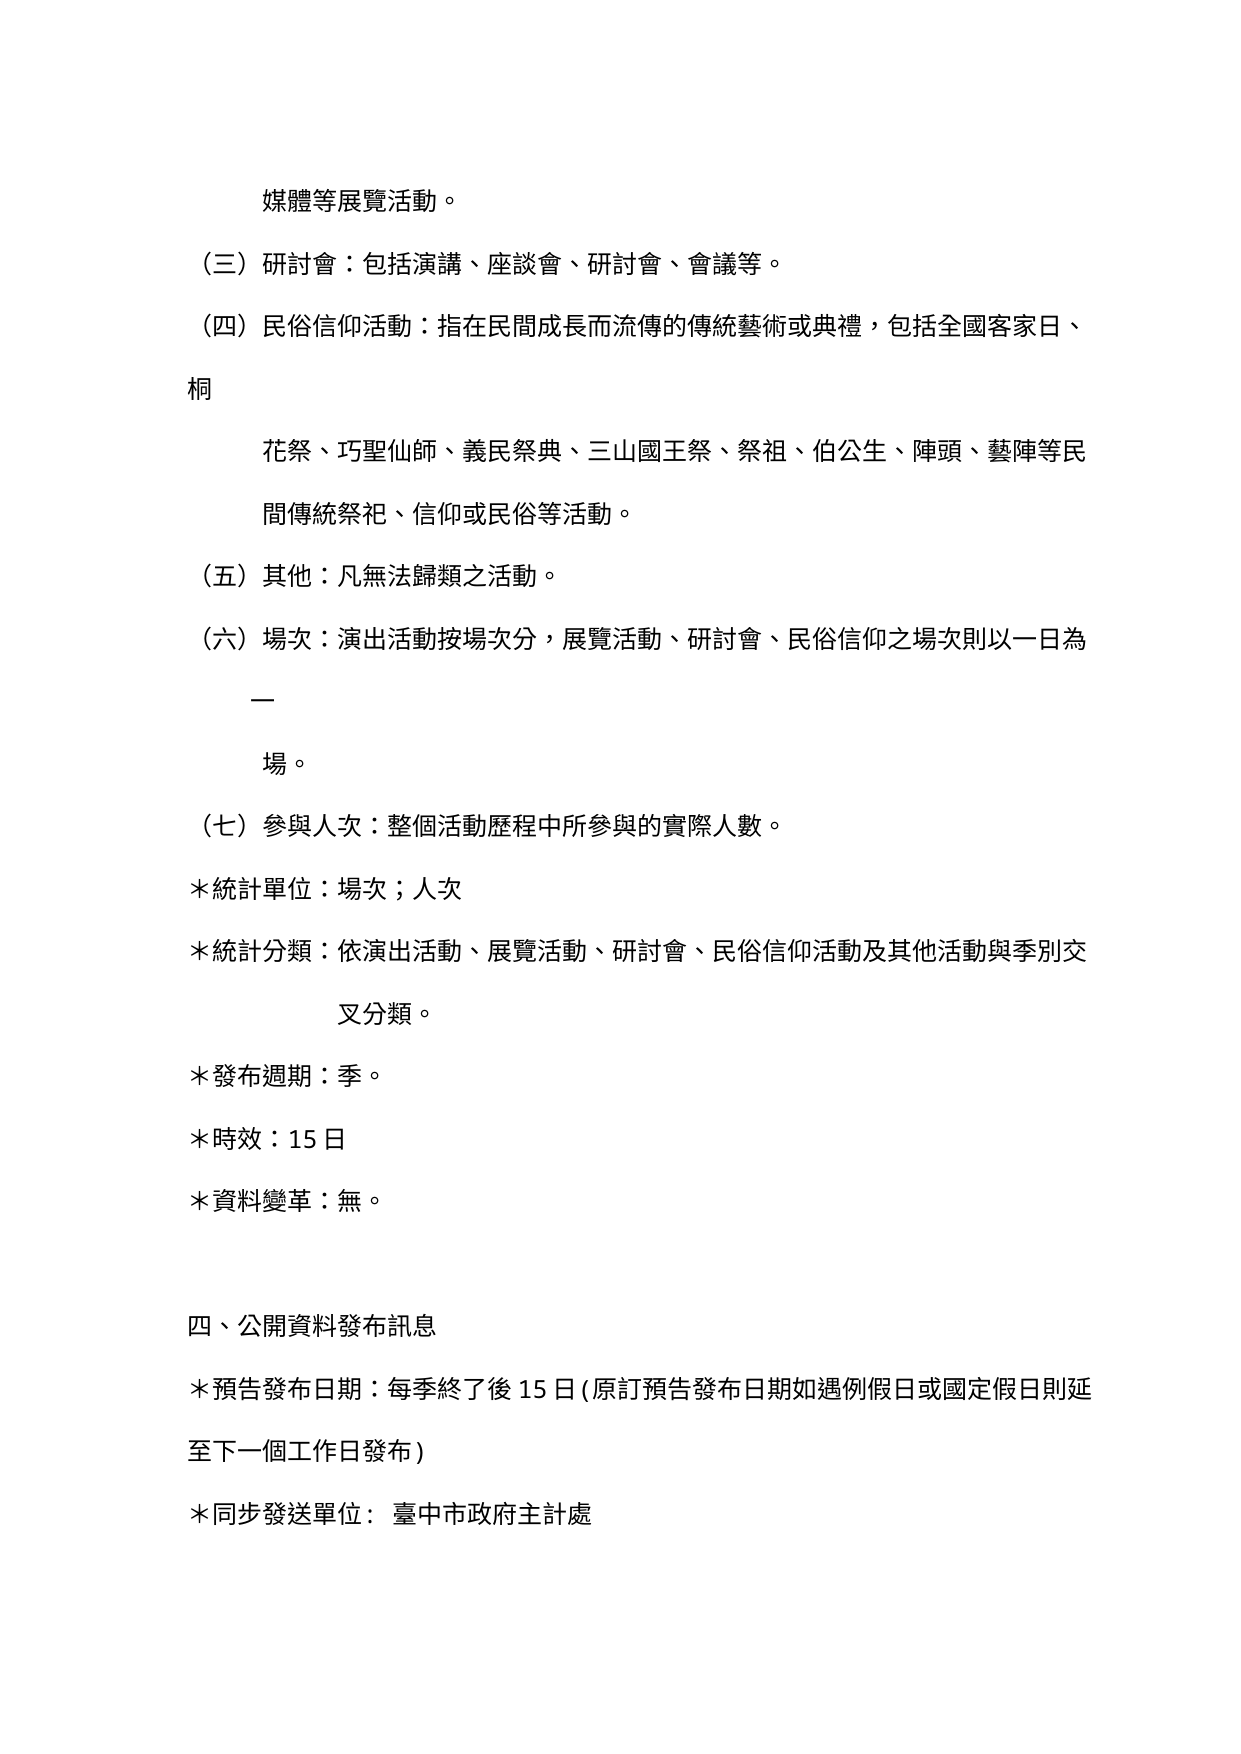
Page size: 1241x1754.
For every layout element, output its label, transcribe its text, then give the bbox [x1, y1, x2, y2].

text （六）場次：演出活動按場次分，展覽活動、研討會、民俗信仰之場次則以一日為一 [187, 596, 1107, 721]
text （五）其他：凡無法歸類之活動。 [187, 533, 1107, 596]
text 媒體等展覽活動。 [187, 158, 1107, 221]
text 四、公開資料發布訊息 [187, 1283, 1107, 1346]
text （三）研討會：包括演講、座談會、研討會、會議等。 [187, 221, 1107, 283]
text ＊發布週期：季。 [187, 1033, 1107, 1096]
text ＊資料變革：無。 [187, 1158, 1107, 1221]
text （七）參與人次：整個活動歷程中所參與的實際人數。 [187, 783, 1107, 846]
text （四）民俗信仰活動：指在民間成長而流傳的傳統藝術或典禮，包括全國客家日、桐 [187, 283, 1107, 408]
text ＊統計單位：場次；人次 [187, 846, 1107, 908]
text ＊統計分類：依演出活動、展覽活動、研討會、民俗信仰活動及其他活動與季別交叉分類。 [187, 908, 1107, 1033]
text 場。 [250, 721, 1107, 783]
text ＊時效：15日 [187, 1096, 1107, 1158]
text ＊同步發送單位: 臺中市政府主計處 [187, 1471, 1107, 1533]
text ＊預告發布日期：每季終了後15日(原訂預告發布日期如遇例假日或國定假日則延至下一個工作日發布) [187, 1346, 1107, 1471]
text 花祭、巧聖仙師、義民祭典、三山國王祭、祭祖、伯公生、陣頭、藝陣等民間傳統祭祀、信仰或民俗等活動。 [262, 408, 1107, 533]
